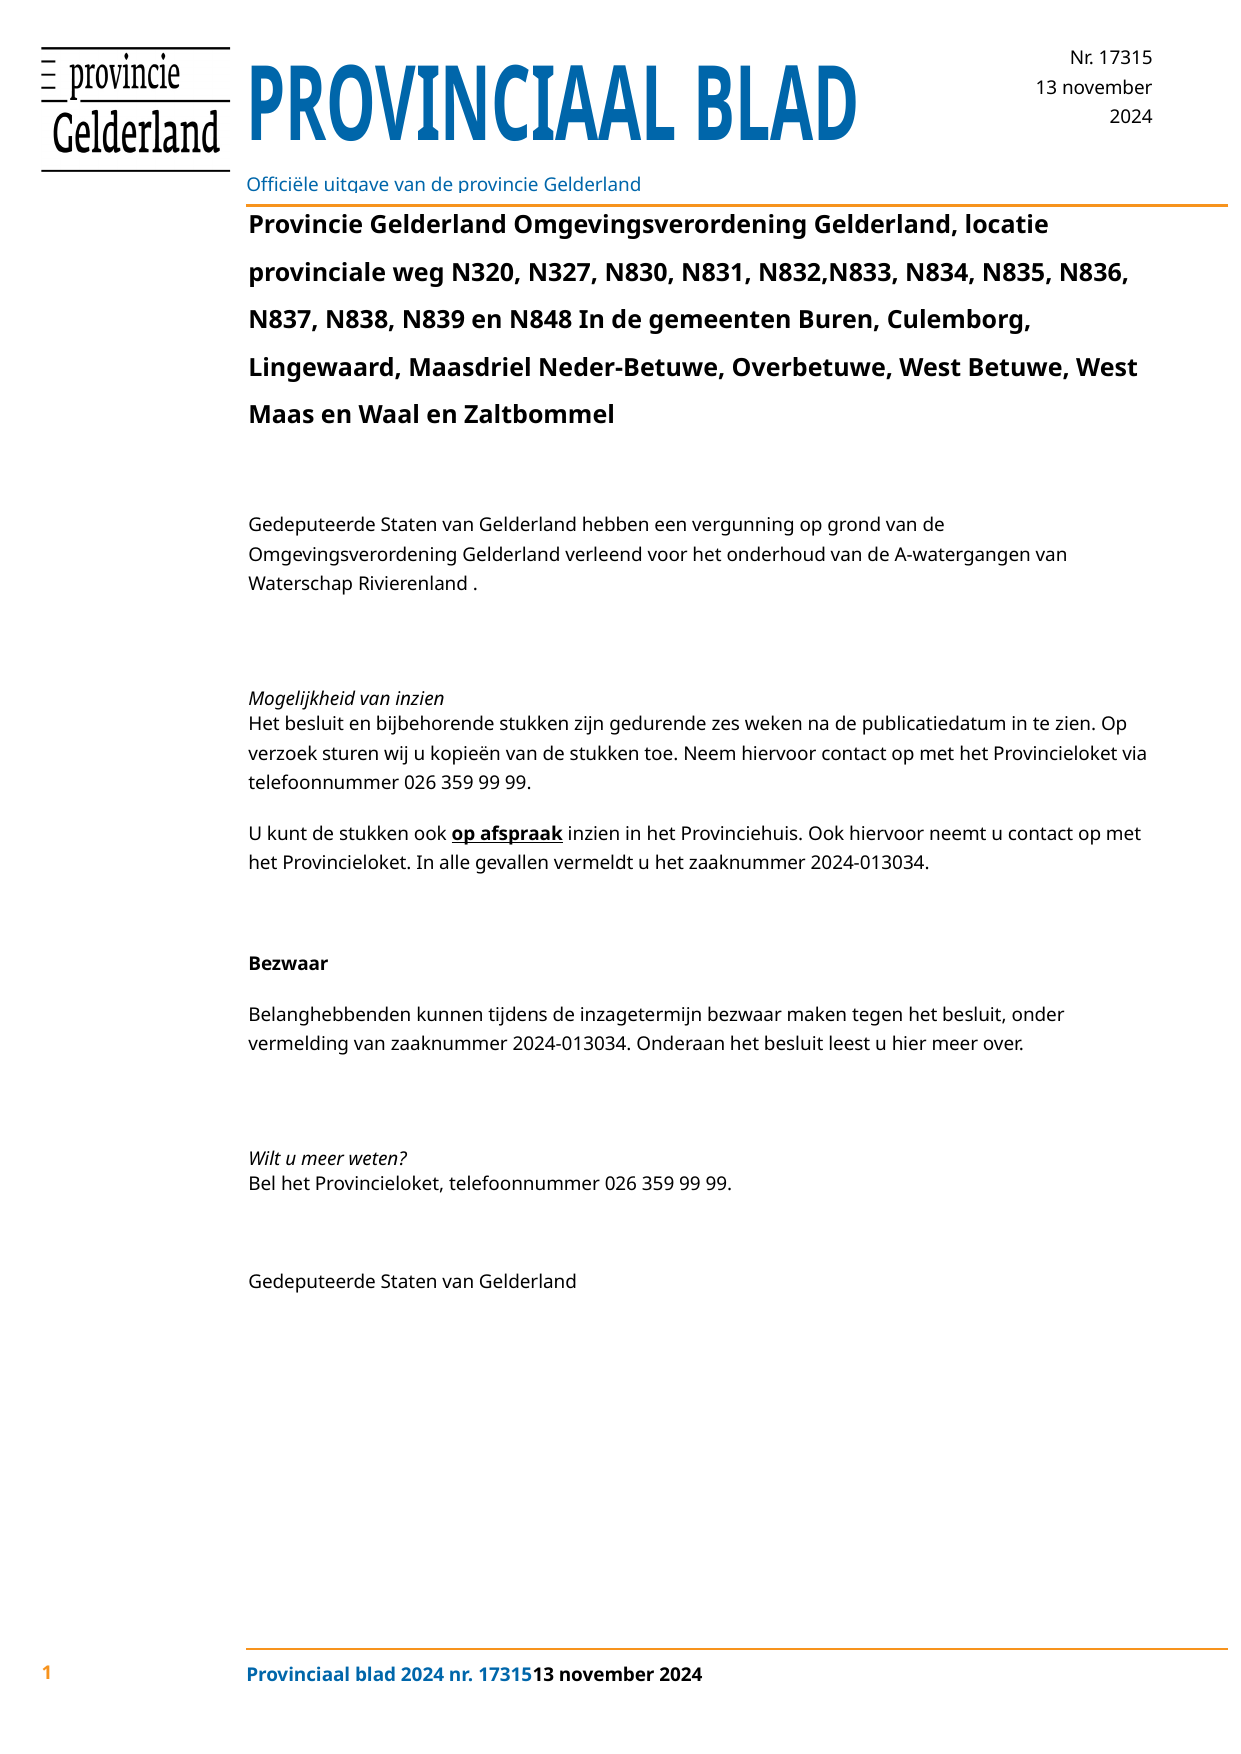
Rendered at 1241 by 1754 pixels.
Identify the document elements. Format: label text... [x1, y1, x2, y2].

text Mogelijkheid van inzien [248, 685, 1152, 710]
text Wilt u meer weten? [248, 1145, 1152, 1171]
text Gedeputeerde Staten van Gelderland hebben een vergunning op grond van de Omgevingsverordening Gelderland verleend voor het onderhoud van de A-watergangen van Waterschap Rivierenland . [248, 511, 1152, 596]
text Provincie Gelderland Omgevingsverordening Gelderland, locatie provinciale weg N320, N327, N830, N831, N832,N833, N834, N835, N836, N837, N838, N839 en N848 In de gemeenten Buren, Culemborg, Lingewaard, Maasdriel Neder-Betuwe, Overbetuwe, West Betuwe, West Maas en Waal en Zaltbommel [248, 207, 1152, 431]
picture [41, 47, 231, 172]
text Het besluit en bijbehorende stukken zijn gedurende zes weken na de publicatiedatum in te zien. Op verzoek sturen wij u kopieën van de stukken toe. Neem hiervoor contact op met het Provincieloket via telefoonnummer 026 359 99 99. [248, 710, 1152, 795]
text Bezwaar [248, 950, 1152, 976]
text Gedeputeerde Staten van Gelderland [248, 1269, 1152, 1294]
text Bel het Provincieloket, telefoonnummer 026 359 99 99. [248, 1171, 1152, 1196]
text Belanghebbenden kunnen tijdens de inzagetermijn bezwaar maken tegen het besluit, onder vermelding van zaaknummer 2024-013034. Onderaan het besluit leest u hier meer over. [248, 1001, 1152, 1056]
text U kunt de stukken ook op afspraak inzien in het Provinciehuis. Ook hiervoor neemt u contact op met het Provincieloket. In alle gevallen vermeldt u het zaaknummer 2024-013034. [248, 820, 1152, 875]
